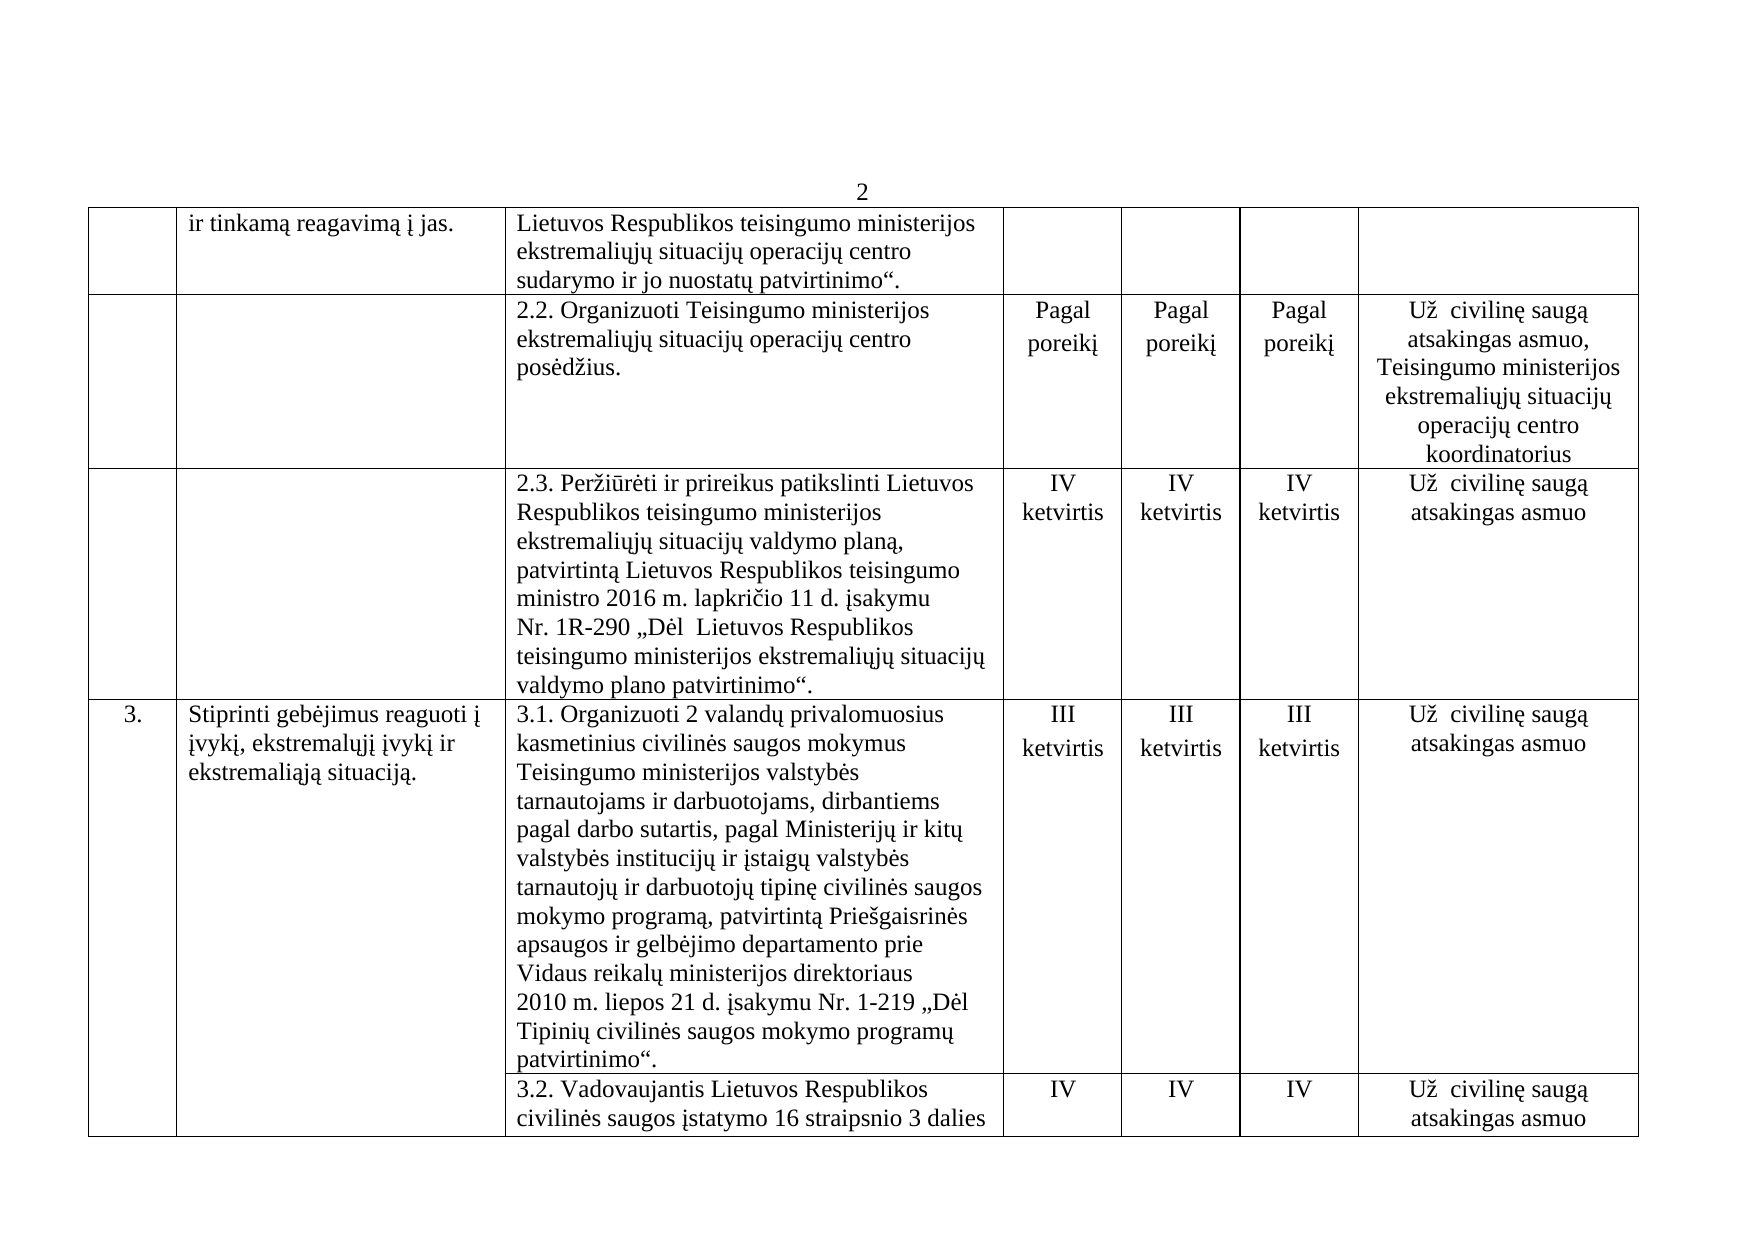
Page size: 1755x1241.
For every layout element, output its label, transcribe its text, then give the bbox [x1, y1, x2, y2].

table_cell 3.2. Vadovaujantis Lietuvos Respublikos civilinės saugos įstatymo 16 straipsnio 3 dalies [506, 1074, 1003, 1136]
table_cell 3. [89, 700, 176, 1136]
table_cell 2.2. Organizuoti Teisingumo ministerijos ekstremaliųjų situacijų operacijų centro posėdžius. [506, 295, 1003, 467]
table_cell Lietuvos Respublikos teisingumo ministerijos ekstremaliųjų situacijų operacijų centro sudarymo ir jo nuostatų patvirtinimo“. [506, 208, 1003, 294]
table_cell 2.3. Peržiūrėti ir prireikus patikslinti Lietuvos Respublikos teisingumo ministerijos ekstremaliųjų situacijų valdymo planą, patvirtintą Lietuvos Respublikos teisingumo ministro 2016 m. lapkričio 11 d. įsakymu Nr. 1R-290 „Dėl Lietuvos Respublikos teisingumo ministerijos ekstremaliųjų situacijų valdymo plano patvirtinimo“. [506, 469, 1003, 698]
table_cell III ketvirtis [1241, 700, 1358, 1073]
table_cell [89, 469, 176, 698]
table_cell [1359, 208, 1638, 294]
table_cell Už civilinę saugą atsakingas asmuo [1359, 469, 1638, 698]
table_cell Stiprinti gebėjimus reaguoti į įvykį, ekstremalųjį įvykį ir ekstremaliąją situaciją. [177, 700, 505, 1136]
table_cell [1004, 208, 1121, 294]
table_cell [177, 469, 505, 698]
table_cell III ketvirtis [1122, 700, 1239, 1073]
table_cell Pagal poreikį [1241, 295, 1358, 467]
table_cell [89, 295, 176, 467]
table_cell [177, 295, 505, 467]
table_cell [1122, 208, 1239, 294]
table_cell Pagal poreikį [1004, 295, 1121, 467]
table_cell Už civilinę saugą atsakingas asmuo [1359, 1074, 1638, 1136]
table_cell Už civilinę saugą atsakingas asmuo, Teisingumo ministerijos ekstremaliųjų situacijų operacijų centro koordinatorius [1359, 295, 1638, 467]
table_cell Pagal poreikį [1122, 295, 1239, 467]
table_cell IV ketvirtis [1122, 469, 1239, 698]
table_cell ir tinkamą reagavimą į jas. [177, 208, 505, 294]
table_cell IV [1004, 1074, 1121, 1136]
table_cell IV [1122, 1074, 1239, 1136]
table_cell 3.1. Organizuoti 2 valandų privalomuosius kasmetinius civilinės saugos mokymus Teisingumo ministerijos valstybės tarnautojams ir darbuotojams, dirbantiems pagal darbo sutartis, pagal Ministerijų ir kitų valstybės institucijų ir įstaigų valstybės tarnautojų ir darbuotojų tipinę civilinės saugos mokymo programą, patvirtintą Priešgaisrinės apsaugos ir gelbėjimo departamento prie Vidaus reikalų ministerijos direktoriaus 2010 m. liepos 21 d. įsakymu Nr. 1-219 „Dėl Tipinių civilinės saugos mokymo programų patvirtinimo“. [506, 700, 1003, 1073]
table_cell [89, 208, 176, 294]
table_cell IV ketvirtis [1241, 469, 1358, 698]
table_cell [1241, 208, 1358, 294]
table_cell IV [1241, 1074, 1358, 1136]
table_cell III ketvirtis [1004, 700, 1121, 1073]
table_cell IV ketvirtis [1004, 469, 1121, 698]
table_cell Už civilinę saugą atsakingas asmuo [1359, 700, 1638, 1073]
